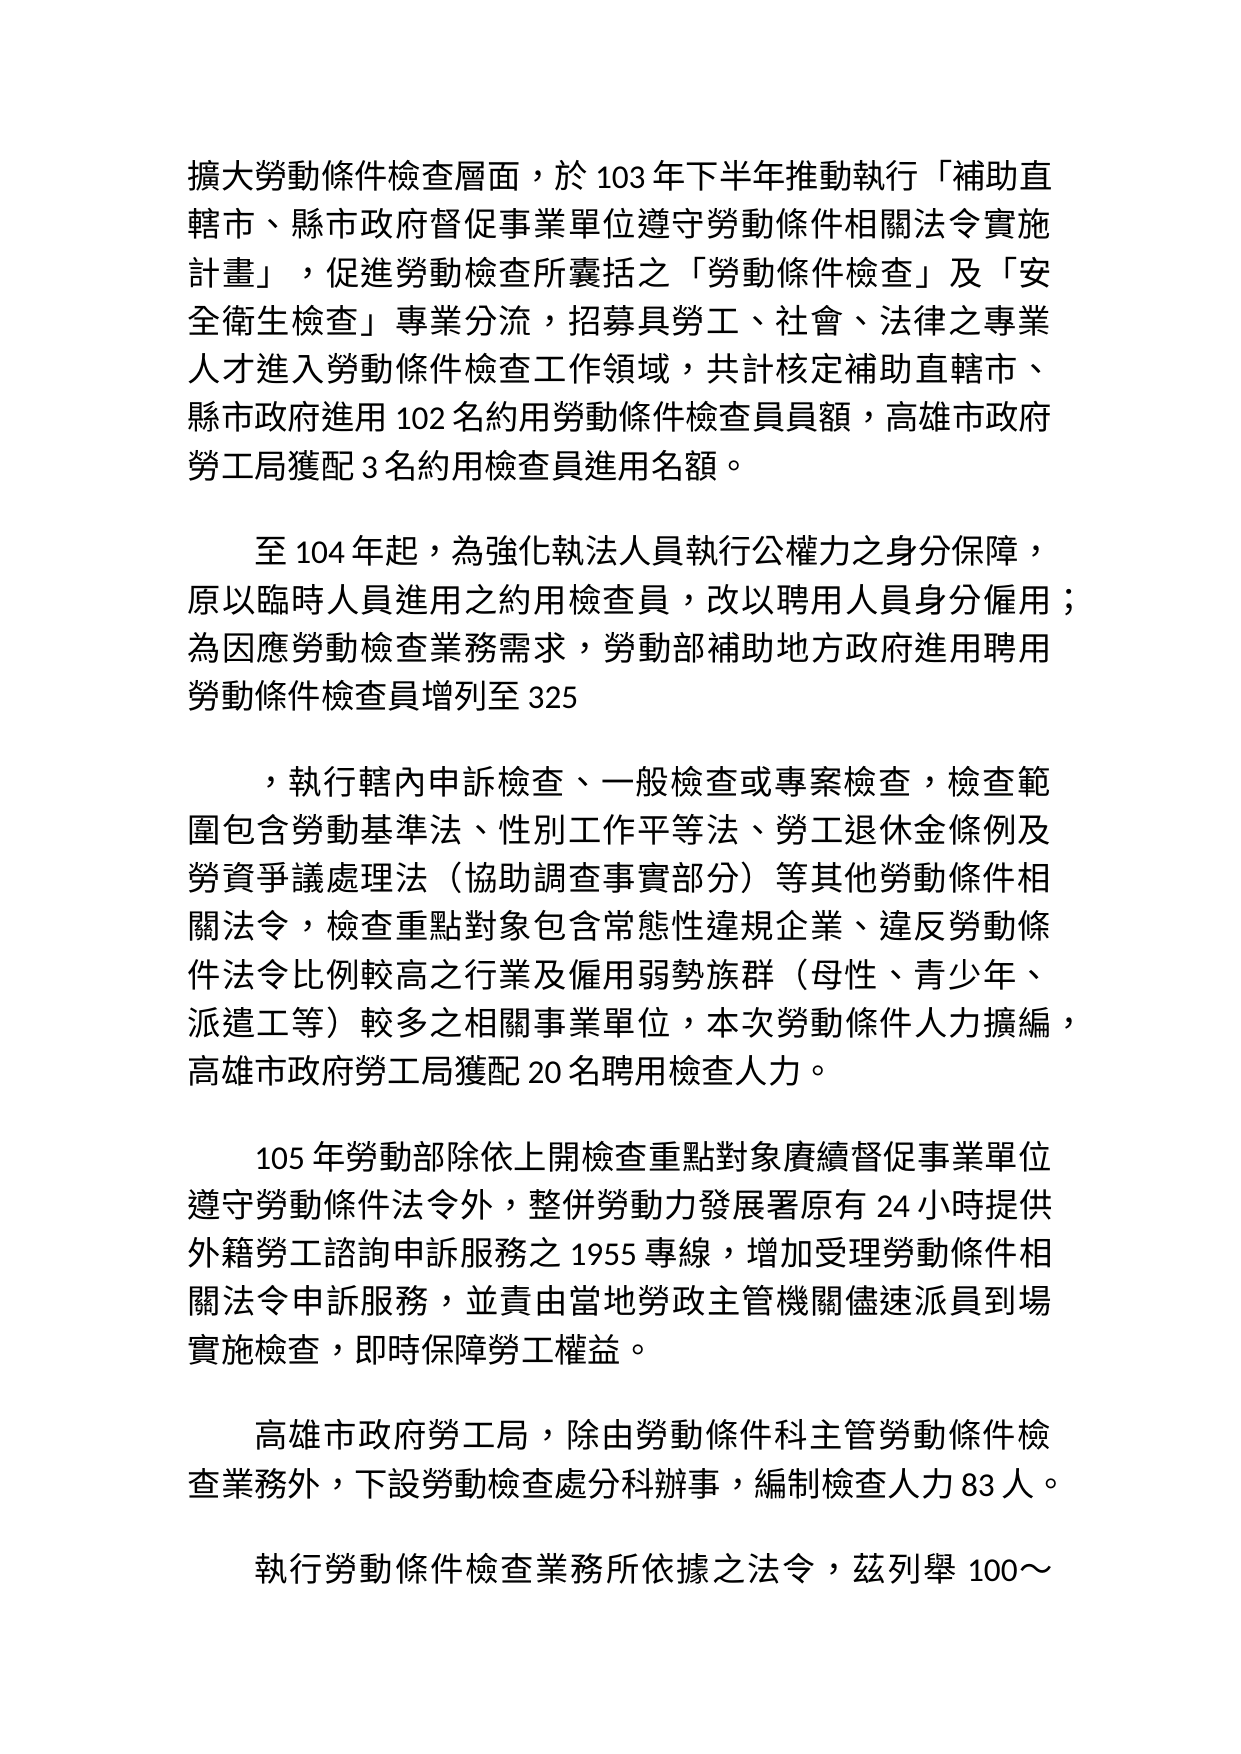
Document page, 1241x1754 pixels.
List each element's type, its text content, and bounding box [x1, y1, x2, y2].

text 執行勞動條件檢查業務所依據之法令，茲列舉100～ [187, 1543, 1053, 1591]
text ，執行轄內申訴檢查、一般檢查或專案檢查，檢查範圍包含勞動基準法、性別工作平等法、勞工退休金條例及勞資爭議處理法（協助調查事實部分）等其他勞動條件相關法令，檢查重點對象包含常態性違規企業、違反勞動條件法令比例較高之行業及僱用弱勢族群（母性、青少年、派遣工等）較多之相關事業單位，本次勞動條件人力擴編，高雄市政府勞工局獲配20名聘用檢查人力。 [187, 756, 1053, 1093]
text 至104年起，為強化執法人員執行公權力之身分保障，原以臨時人員進用之約用檢查員，改以聘用人員身分僱用；為因應勞動檢查業務需求，勞動部補助地方政府進用聘用勞動條件檢查員增列至325 [187, 525, 1053, 718]
text 105年勞動部除依上開檢查重點對象賡續督促事業單位遵守勞動條件法令外，整併勞動力發展署原有24小時提供外籍勞工諮詢申訴服務之1955專線，增加受理勞動條件相關法令申訴服務，並責由當地勞政主管機關儘速派員到場實施檢查，即時保障勞工權益。 [187, 1131, 1053, 1372]
text 擴大勞動條件檢查層面，於103年下半年推動執行「補助直轄市、縣市政府督促事業單位遵守勞動條件相關法令實施計畫」，促進勞動檢查所囊括之「勞動條件檢查」及「安全衛生檢查」專業分流，招募具勞工、社會、法律之專業人才進入勞動條件檢查工作領域，共計核定補助直轄市、縣市政府進用102名約用勞動條件檢查員員額，高雄市政府勞工局獲配3名約用檢查員進用名額。 [187, 150, 1053, 488]
text 高雄市政府勞工局，除由勞動條件科主管勞動條件檢查業務外，下設勞動檢查處分科辦事，編制檢查人力83人。 [187, 1409, 1053, 1506]
